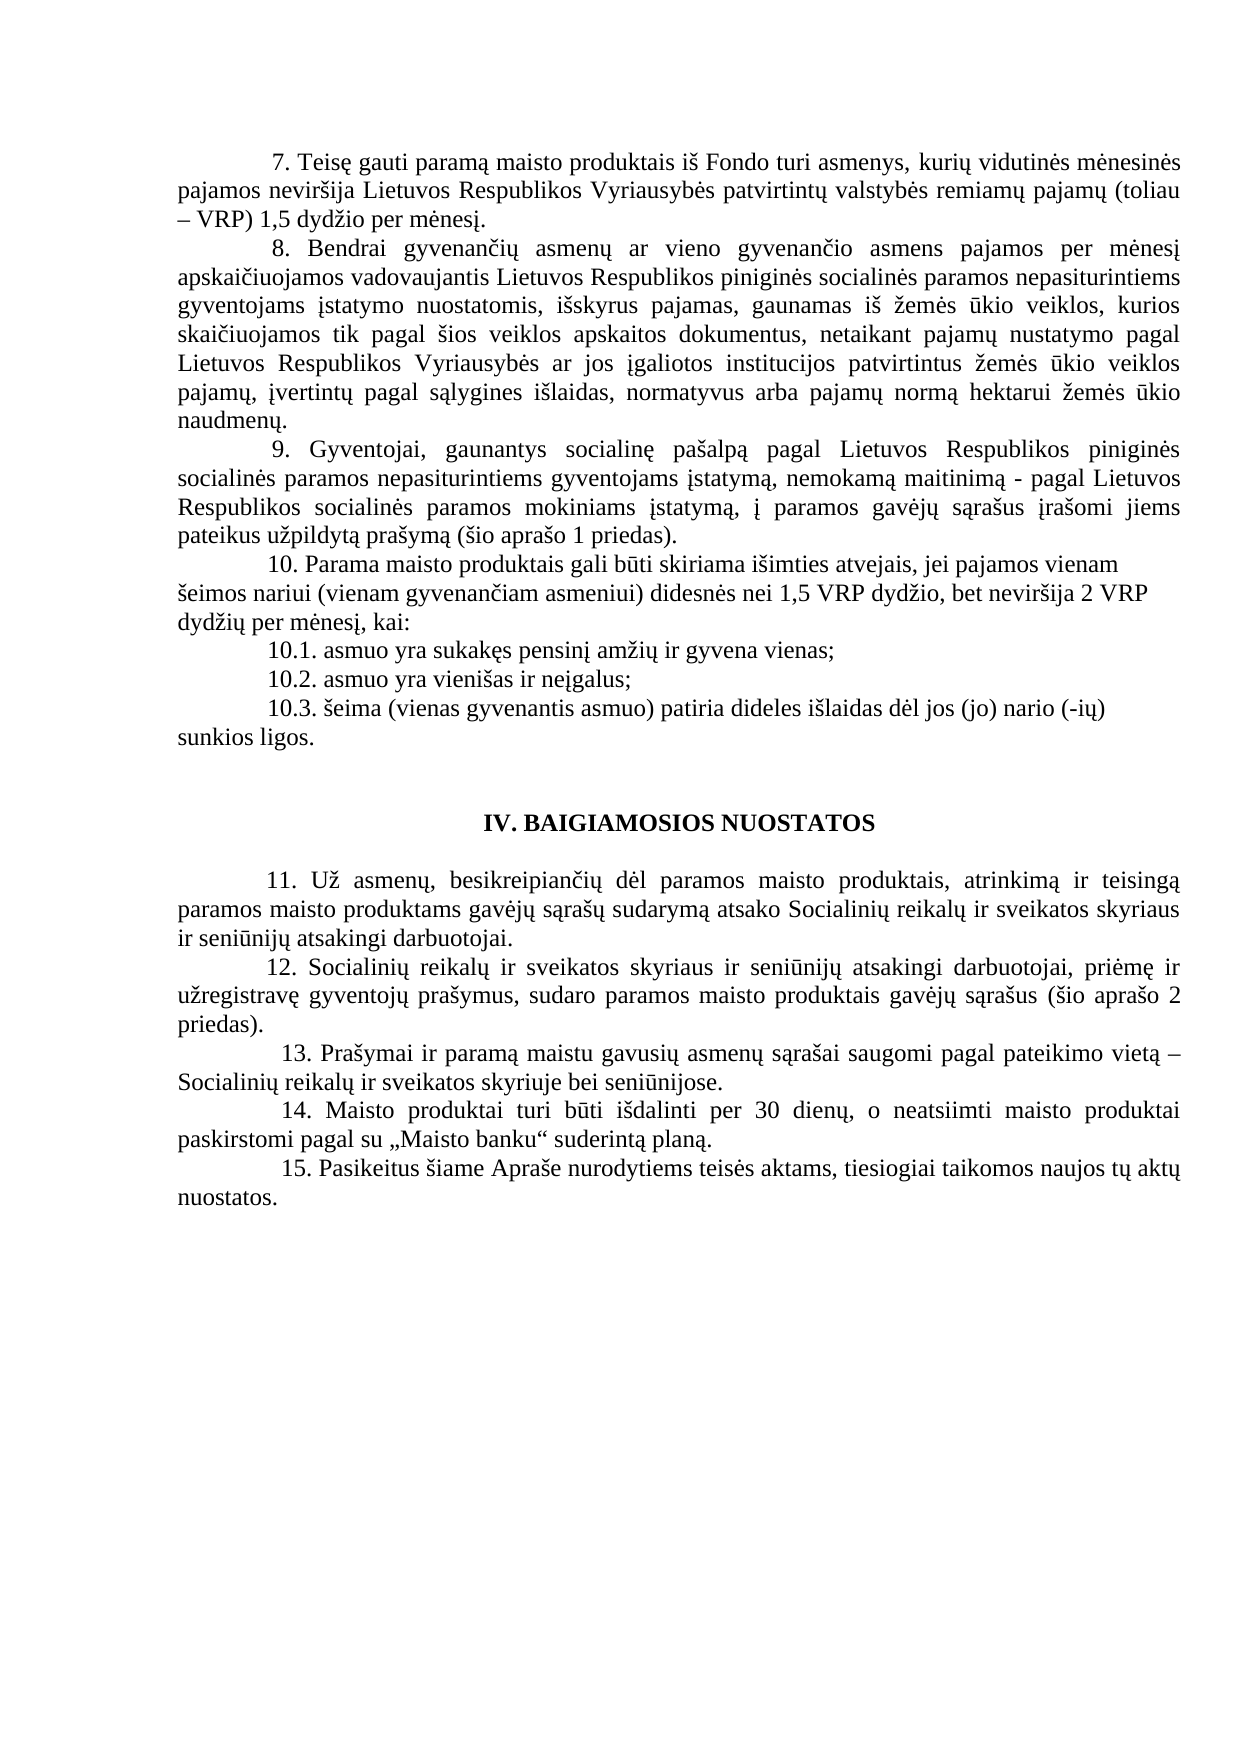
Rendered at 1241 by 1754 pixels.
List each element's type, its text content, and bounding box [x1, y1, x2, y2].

text 9. Gyventojai, gaunantys socialinę pašalpą pagal Lietuvos Respublikos piniginės socialinės paramos nepasiturintiems gyventojams įstatymą, nemokamą maitinimą - pagal Lietuvos Respublikos socialinės paramos mokiniams įstatymą, į paramos gavėjų sąrašus įrašomi jiems pateikus užpildytą prašymą (šio aprašo 1 priedas). [177, 434, 1181, 549]
text 10.3. šeima (vienas gyvenantis asmuo) patiria dideles išlaidas dėl jos (jo) nario (-ių) sunkios ligos. [177, 693, 1181, 751]
text 7. Teisę gauti paramą maisto produktais iš Fondo turi asmenys, kurių vidutinės mėnesinės pajamos neviršija Lietuvos Respublikos Vyriausybės patvirtintų valstybės remiamų pajamų (toliau – VRP) 1,5 dydžio per mėnesį. [177, 147, 1181, 233]
text 10.2. asmuo yra vienišas ir neįgalus; [177, 664, 1181, 693]
text 13. Prašymai ir paramą maistu gavusių asmenų sąrašai saugomi pagal pateikimo vietą – Socialinių reikalų ir sveikatos skyriuje bei seniūnijose. [177, 1038, 1181, 1096]
text IV. BAIGIAMOSIOS NUOSTATOS [177, 808, 1181, 837]
text 11. Už asmenų, besikreipiančių dėl paramos maisto produktais, atrinkimą ir teisingą paramos maisto produktams gavėjų sąrašų sudarymą atsako Socialinių reikalų ir sveikatos skyriaus ir seniūnijų atsakingi darbuotojai. [177, 866, 1181, 952]
text 14. Maisto produktai turi būti išdalinti per 30 dienų, o neatsiimti maisto produktai paskirstomi pagal su „Maisto banku“ suderintą planą. [177, 1096, 1181, 1153]
text 8. Bendrai gyvenančių asmenų ar vieno gyvenančio asmens pajamos per mėnesį apskaičiuojamos vadovaujantis Lietuvos Respublikos piniginės socialinės paramos nepasiturintiems gyventojams įstatymo nuostatomis, išskyrus pajamas, gaunamas iš žemės ūkio veiklos, kurios skaičiuojamos tik pagal šios veiklos apskaitos dokumentus, netaikant pajamų nustatymo pagal Lietuvos Respublikos Vyriausybės ar jos įgaliotos institucijos patvirtintus žemės ūkio veiklos pajamų, įvertintų pagal sąlygines išlaidas, normatyvus arba pajamų normą hektarui žemės ūkio naudmenų. [177, 233, 1181, 434]
text 12. Socialinių reikalų ir sveikatos skyriaus ir seniūnijų atsakingi darbuotojai, priėmę ir užregistravę gyventojų prašymus, sudaro paramos maisto produktais gavėjų sąrašus (šio aprašo 2 priedas). [177, 952, 1181, 1038]
text 15. Pasikeitus šiame Apraše nurodytiems teisės aktams, tiesiogiai taikomos naujos tų aktų nuostatos. [177, 1153, 1181, 1211]
text 10.1. asmuo yra sukakęs pensinį amžių ir gyvena vienas; [177, 636, 1181, 664]
text 10. Parama maisto produktais gali būti skiriama išimties atvejais, jei pajamos vienam šeimos nariui (vienam gyvenančiam asmeniui) didesnės nei 1,5 VRP dydžio, bet neviršija 2 VRP dydžių per mėnesį, kai: [177, 549, 1181, 636]
